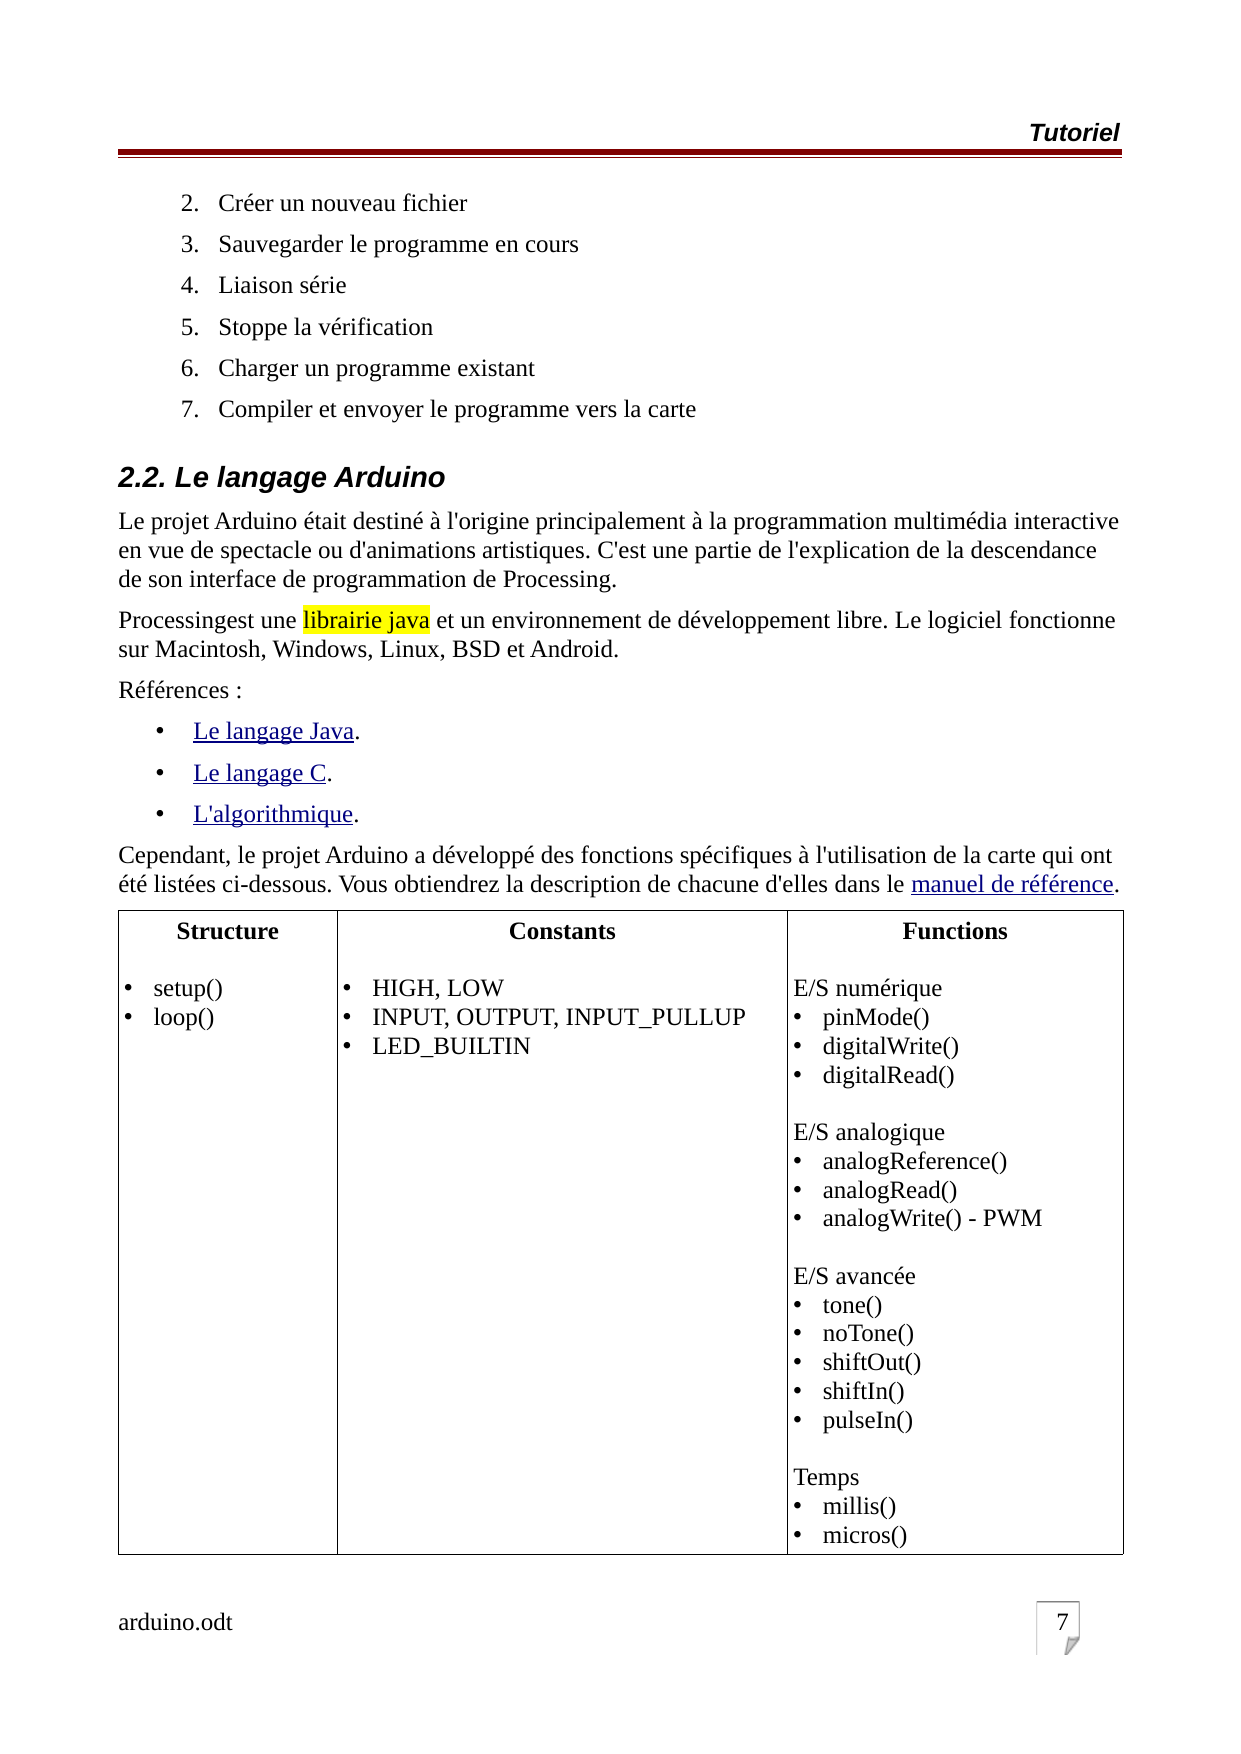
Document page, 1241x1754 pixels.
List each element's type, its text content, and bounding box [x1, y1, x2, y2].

list L'algorithmique. [156, 799, 1122, 828]
text Processingest une librairie java et un environnement de développement libre. Le logiciel fonctionne sur Macintosh, Windows, Linux, BSD et Android. [118, 605, 1122, 663]
table_header Constants HIGH, LOW INPUT, OUTPUT, INPUT_PULLUP LED_BUILTIN [338, 911, 787, 1554]
text Cependant, le projet Arduino a développé des fonctions spécifiques à l'utilisation de la carte qui ont été listées ci-dessous. Vous obtiendrez la description de chacune d'elles dans le manuel de référence. [118, 840, 1122, 898]
list Le langage C. [156, 758, 1122, 786]
list Stoppe la vérification [181, 312, 1122, 340]
table_header Structure setup() loop() [119, 911, 337, 1554]
list Créer un nouveau fichier [181, 188, 1122, 217]
table_header Functions E/S numérique pinMode() digitalWrite() digitalRead() E/S analogique analogReference() analogRead() analogWrite() - PWM E/S avancée tone() noTone() shiftOut() shiftIn() pulseIn() Temps millis() micros() delay() delayMicroseconds() Bits et octets lowByte() highByte() bitRead() bitWrite() bitSet() bitClear() bit() Interruptions externes attachInterrupt() detachInterrupt() Interruptions interrupts() noInterrupts() Communication Serial Stream [788, 911, 1123, 1554]
list Liaison série [181, 270, 1122, 299]
list Le langage Java. [156, 716, 1122, 745]
list Charger un programme existant [181, 353, 1122, 382]
list Sauvegarder le programme en cours [181, 229, 1122, 258]
text Le projet Arduino était destiné à l'origine principalement à la programmation multimédia interactive en vue de spectacle ou d'animations artistiques. C'est une partie de l'explication de la descendance de son interface de programmation de Processing. [118, 506, 1122, 593]
list Compiler et envoyer le programme vers la carte [181, 394, 1122, 423]
text Références : [118, 675, 1122, 704]
subtitle 2.2. Le langage Arduino [118, 460, 1122, 494]
